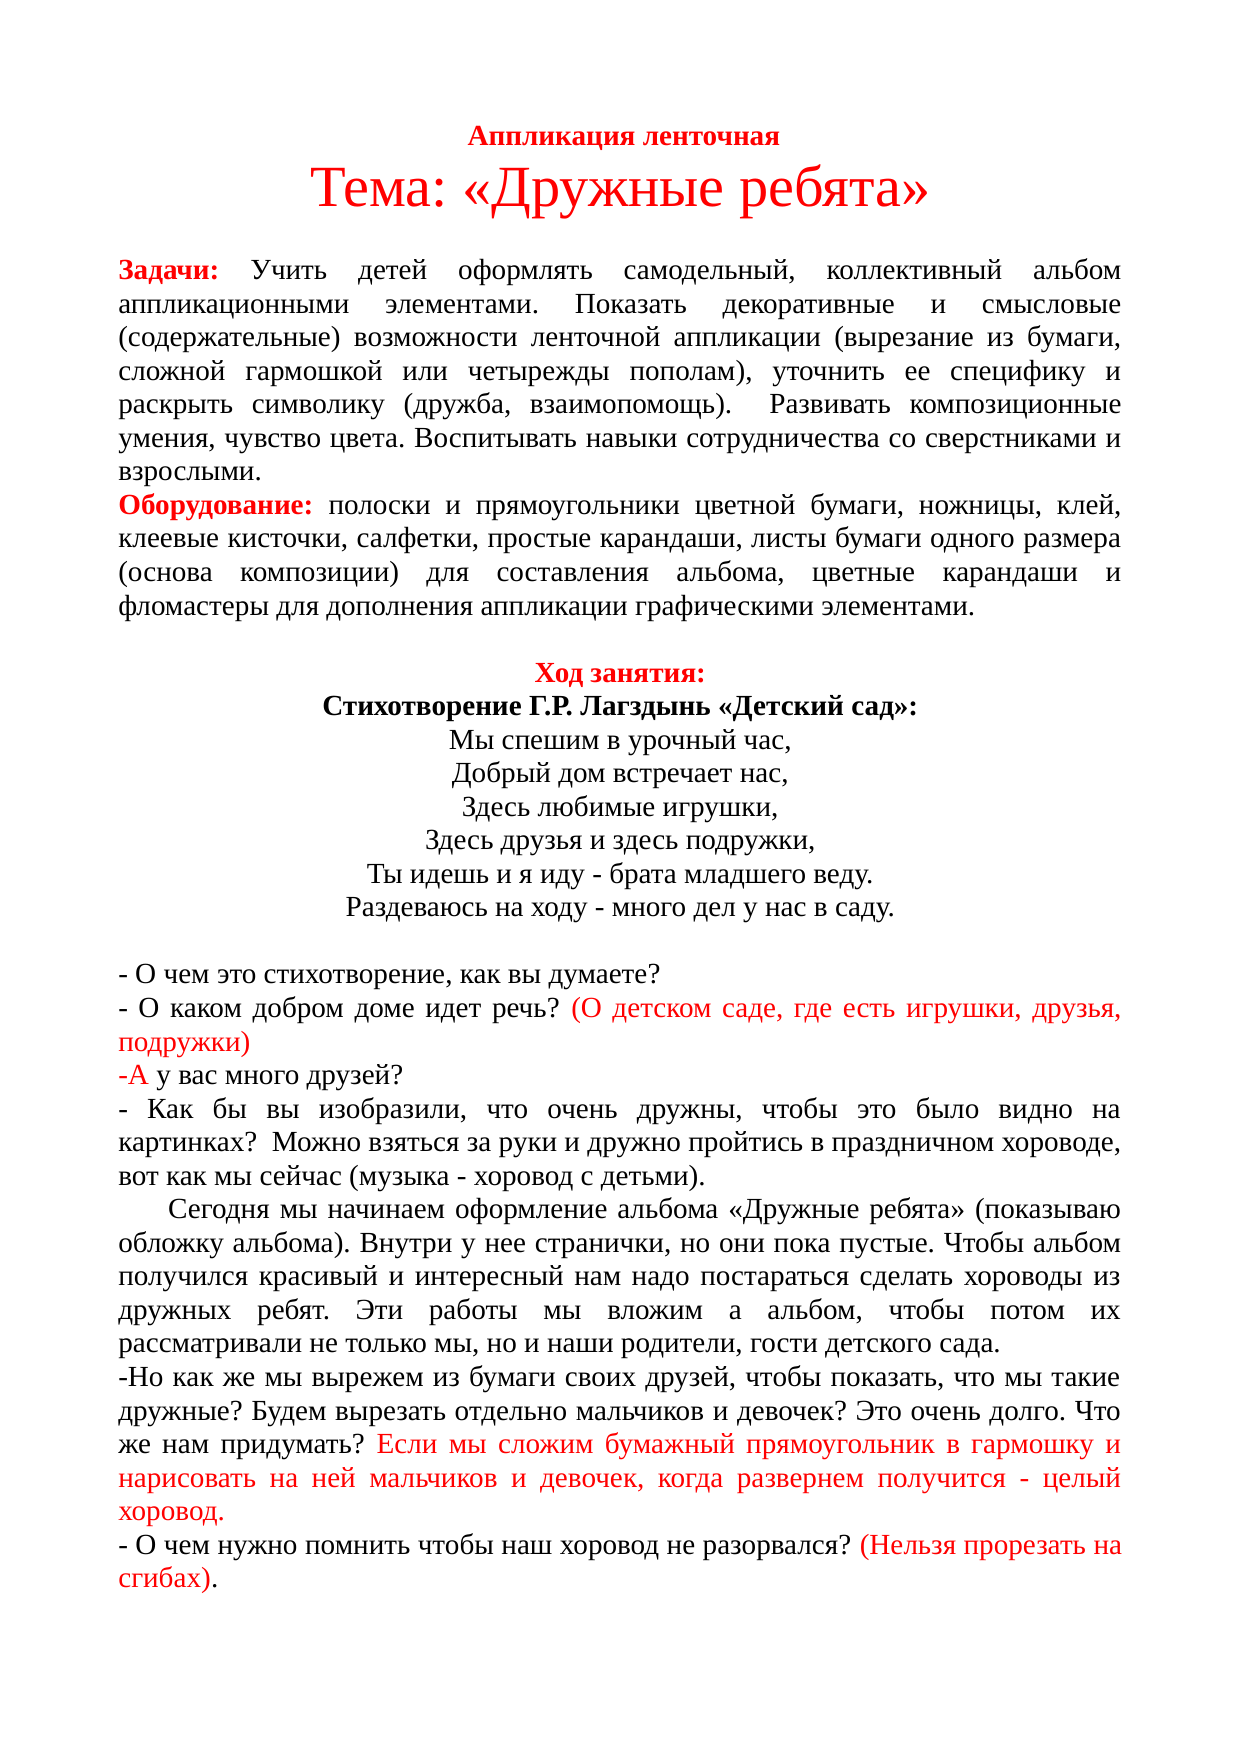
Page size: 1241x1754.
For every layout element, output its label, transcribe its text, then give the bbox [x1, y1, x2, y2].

text Сегодня мы начинаем оформление альбома «Дружные ребята» (показываю обложку альбома). Внутри у нее странички, но они пока пустые. Чтобы альбом получился красивый и интересный нам надо постараться сделать хороводы из дружных ребят. Эти работы мы вложим а альбом, чтобы потом их рассматривали не только мы, но и наши родители, гости детского сада. [118, 1191, 1122, 1359]
text - О чем нужно помнить чтобы наш хоровод не разорвался? (Нельзя прорезать на сгибах). [118, 1527, 1122, 1594]
text Здесь друзья и здесь подружки, [118, 822, 1122, 856]
text Стихотворение Г.Р. Лагздынь «Детский сад»: [118, 688, 1122, 722]
text Раздеваюсь на ходу - много дел у нас в саду. [118, 889, 1122, 923]
text - О чем это стихотворение, как вы думаете? [118, 957, 1122, 990]
text Здесь любимые игрушки, [118, 789, 1122, 822]
text Ход занятия: [118, 655, 1122, 688]
text -Но как же мы вырежем из бумаги своих друзей, чтобы показать, что мы такие дружные? Будем вырезать отдельно мальчиков и девочек? Это очень долго. Что же нам придумать? Если мы сложим бумажный прямоугольник в гармошку и нарисовать на ней мальчиков и девочек, когда развернем получится - целый хоровод. [118, 1359, 1122, 1527]
text Оборудование: полоски и прямоугольники цветной бумаги, ножницы, клей, клеевые кисточки, салфетки, простые карандаши, листы бумаги одного размера (основа композиции) для составления альбома, цветные карандаши и фломастеры для дополнения аппликации графическими элементами. [118, 487, 1122, 621]
text Задачи: Учить детей оформлять самодельный, коллективный альбом аппликационными элементами. Показать декоративные и смысловые (содержательные) возможности ленточной аппликации (вырезание из бумаги, сложной гармошкой или четырежды пополам), уточнить ее специфику и раскрыть символику (дружба, взаимопомощь). Развивать композиционные умения, чувство цвета. Воспитывать навыки сотрудничества со сверстниками и взрослыми. [118, 252, 1122, 487]
text - О каком добром доме идет речь? (О детском саде, где есть игрушки, друзья, подружки) [118, 990, 1122, 1057]
text -А у вас много друзей? [118, 1057, 1122, 1091]
text - Как бы вы изобразили, что очень дружны, чтобы это было видно на картинках? Можно взяться за руки и дружно пройтись в праздничном хороводе, вот как мы сейчас (музыка - хоровод с детьми). [118, 1091, 1122, 1191]
text Мы спешим в урочный час, [118, 722, 1122, 755]
text Ты идешь и я иду - брата младшего веду. [118, 856, 1122, 889]
text Тема: «Дружные ребята» [118, 152, 1122, 219]
text Аппликация ленточная [118, 118, 1122, 152]
text Добрый дом встречает нас, [118, 755, 1122, 789]
